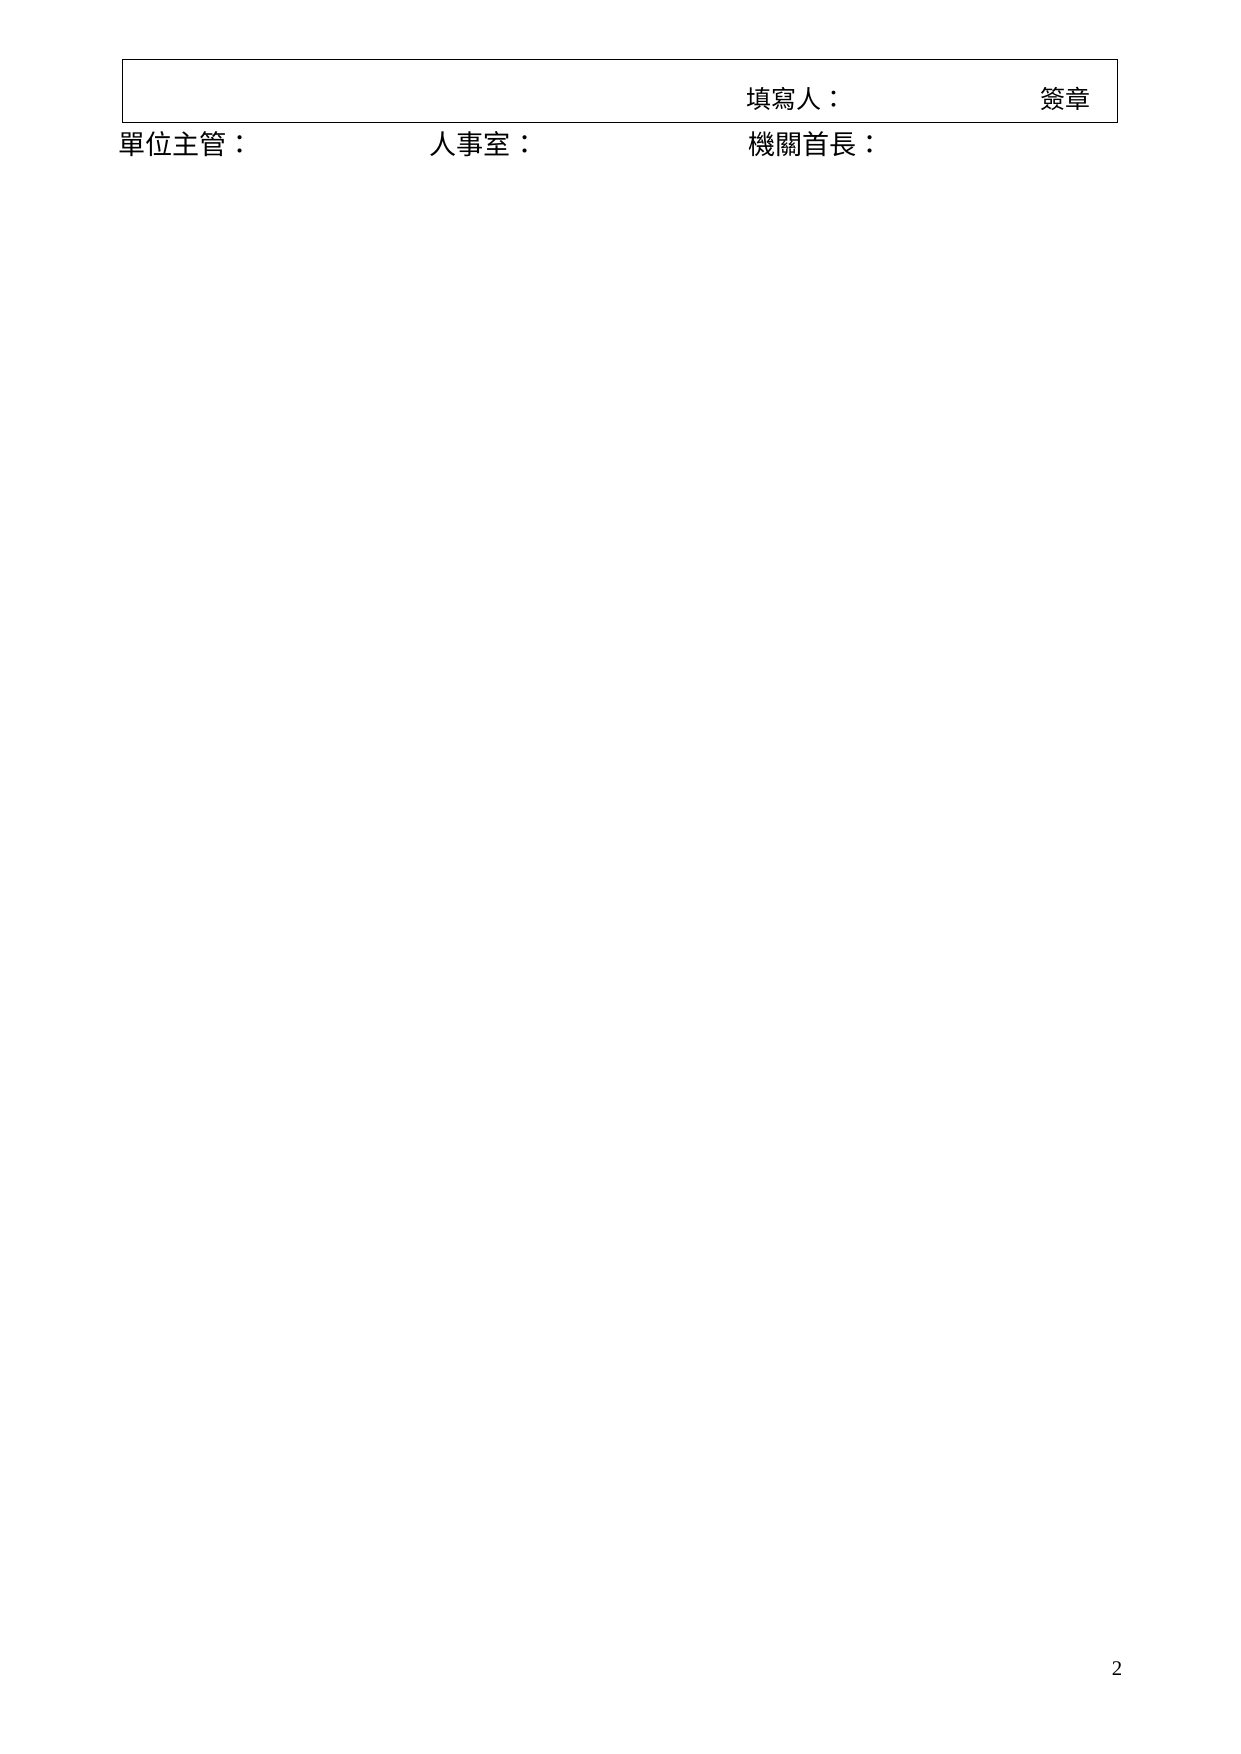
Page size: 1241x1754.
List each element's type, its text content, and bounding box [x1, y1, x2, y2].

table_cell 填寫人： 簽章 [123, 60, 1117, 122]
text 單位主管： 人事室： 機關首長： [118, 123, 1049, 162]
